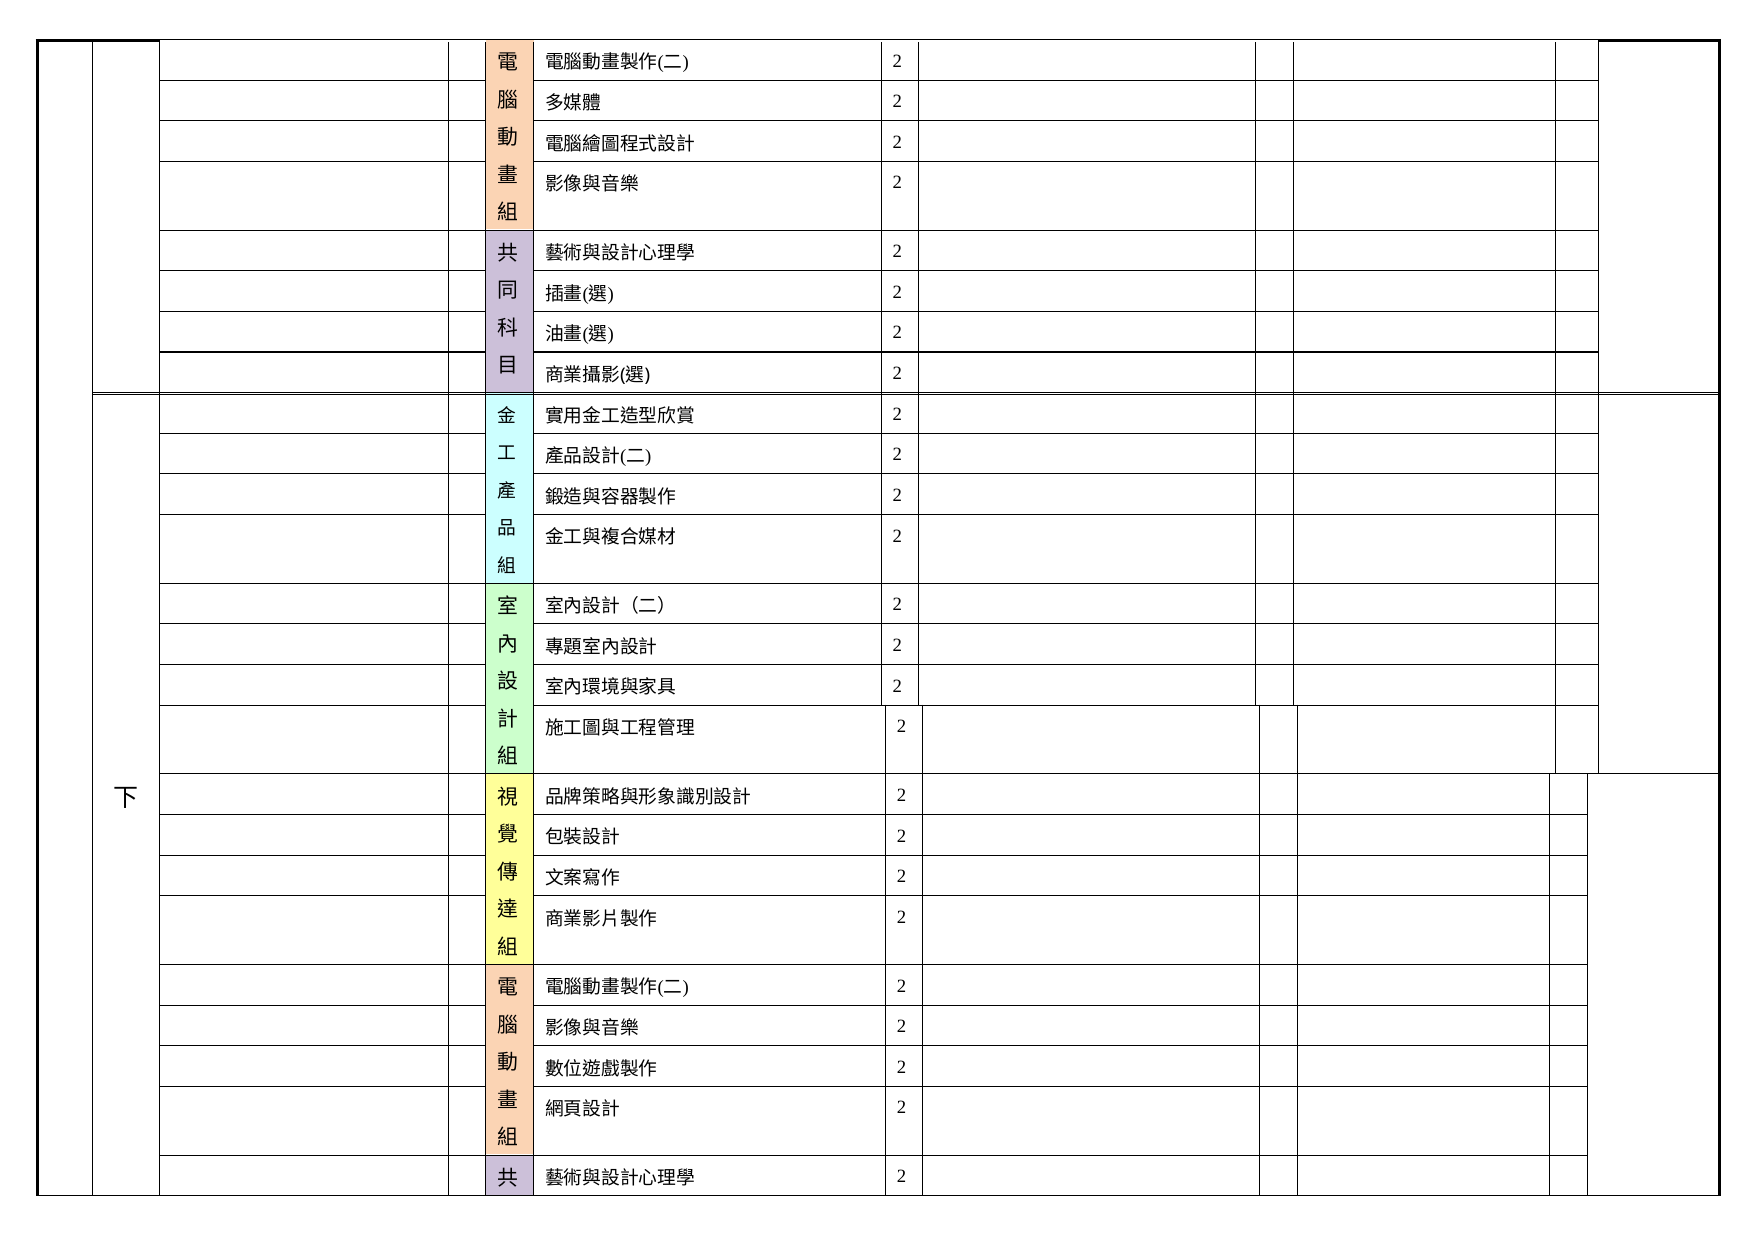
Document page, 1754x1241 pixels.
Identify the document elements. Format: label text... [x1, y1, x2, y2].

table_cell 視覺傳達組 [486, 774, 533, 964]
table_cell [1298, 1087, 1549, 1154]
table_cell [449, 896, 485, 964]
table_cell [919, 81, 1255, 120]
table_cell [1599, 395, 1718, 773]
table_cell [923, 706, 1259, 773]
table_cell [449, 353, 485, 392]
table_cell 共同科目 [486, 231, 533, 392]
table_cell 金工產品組 [486, 395, 533, 583]
table_cell [160, 515, 448, 583]
table_cell 網頁設計 [534, 1087, 885, 1154]
table_cell [919, 121, 1255, 161]
table_cell [1298, 774, 1549, 814]
table_cell 金工與複合媒材 [534, 515, 881, 583]
table_cell [1260, 1087, 1297, 1154]
table_cell [1550, 774, 1587, 814]
table_cell [1260, 815, 1297, 854]
table_cell 電腦動畫製作(二) [534, 965, 885, 1004]
table_cell [1294, 624, 1555, 664]
table_cell [919, 271, 1255, 311]
table_cell [1256, 271, 1293, 311]
table_cell [923, 774, 1259, 814]
table_cell [1294, 515, 1555, 583]
table_cell 專題室內設計 [534, 624, 881, 664]
table_cell [1298, 815, 1549, 854]
table_cell [1294, 312, 1555, 351]
table_cell 鍛造與容器製作 [534, 474, 881, 514]
table_cell [1599, 42, 1718, 392]
table_cell [923, 815, 1259, 854]
table_cell 商業影片製作 [534, 896, 885, 964]
table_cell [160, 162, 448, 229]
table_cell [1556, 395, 1598, 433]
table_cell [1294, 584, 1555, 623]
table_cell [1260, 856, 1297, 895]
table_cell [160, 1006, 448, 1045]
table_cell [919, 434, 1255, 473]
table_cell [449, 815, 485, 854]
table_cell [449, 162, 485, 229]
table_cell [1256, 121, 1293, 161]
table_cell 施工圖與工程管理 [534, 706, 885, 773]
table_cell [919, 312, 1255, 351]
table_cell 影像與音樂 [534, 1006, 885, 1045]
table_cell [1256, 81, 1293, 120]
table_cell [1294, 474, 1555, 514]
table_cell [1256, 40, 1293, 79]
table_cell 品牌策略與形象識別設計 [534, 774, 885, 814]
table_cell [919, 584, 1255, 623]
table_cell [923, 1046, 1259, 1086]
table_cell [1294, 231, 1555, 270]
table_cell 2 [882, 665, 918, 704]
table_cell [1294, 81, 1555, 120]
table_cell 藝術與設計心理學 [534, 1156, 885, 1195]
table_cell 2 [886, 1046, 922, 1086]
table_cell [1256, 584, 1293, 623]
table_cell 文案寫作 [534, 856, 885, 895]
table_cell [1556, 231, 1598, 270]
table_cell [449, 1156, 485, 1195]
table_cell [160, 815, 448, 854]
table_cell [1556, 706, 1598, 773]
table_cell [448, 40, 486, 79]
table_cell [1298, 896, 1549, 964]
table_cell [1556, 121, 1598, 161]
table_cell [1298, 1156, 1549, 1195]
table_cell [1588, 774, 1718, 1195]
table_cell [1556, 665, 1598, 704]
table_cell [1556, 312, 1598, 351]
table_cell [449, 1006, 485, 1045]
table_cell 2 [882, 231, 918, 270]
table_cell [919, 515, 1255, 583]
table_cell [1293, 40, 1555, 79]
table_cell [1550, 815, 1587, 854]
table_cell [1256, 395, 1293, 433]
table_cell [449, 665, 485, 704]
table_cell [449, 624, 485, 664]
table_cell [1260, 965, 1297, 1004]
table_cell 實用金工造型欣賞 [534, 395, 881, 433]
table_cell [160, 81, 448, 120]
table_cell [923, 1087, 1259, 1154]
table_cell [160, 121, 448, 161]
table_cell [39, 42, 92, 1195]
table_cell 2 [882, 162, 918, 229]
table_cell [160, 1156, 448, 1195]
table_cell [919, 162, 1255, 229]
table_cell 2 [886, 1156, 922, 1195]
table_cell [449, 434, 485, 473]
table_cell [160, 312, 448, 351]
table_cell 2 [882, 395, 918, 433]
table_cell [923, 1156, 1259, 1195]
table_cell [1550, 1006, 1587, 1045]
table_cell [1556, 353, 1598, 392]
table_cell [449, 706, 485, 773]
table_cell 2 [882, 515, 918, 583]
table_cell [1556, 434, 1598, 473]
table_cell [1256, 624, 1293, 664]
table_cell 2 [882, 271, 918, 311]
table_cell 電腦動畫組 [486, 965, 533, 1154]
table_cell [1298, 856, 1549, 895]
table_cell [449, 312, 485, 351]
table_cell 影像與音樂 [534, 162, 881, 229]
table_cell [923, 856, 1259, 895]
table_cell [449, 395, 485, 433]
table_cell [1298, 706, 1555, 773]
table_cell [1294, 395, 1555, 433]
table_cell 油畫(選) [534, 312, 881, 351]
table_cell 電腦繪圖程式設計 [534, 121, 881, 161]
table_cell 數位遊戲製作 [534, 1046, 885, 1086]
table_cell [1256, 312, 1293, 351]
table_cell [1294, 121, 1555, 161]
table_cell [1556, 474, 1598, 514]
table_cell 2 [881, 40, 918, 79]
table_cell [449, 856, 485, 895]
table_cell 電腦動畫組 [486, 40, 534, 229]
table_cell 2 [882, 624, 918, 664]
table_cell [1260, 1006, 1297, 1045]
table_cell [1298, 1006, 1549, 1045]
table_cell 商業攝影(選) [534, 353, 881, 392]
table_cell [1550, 965, 1587, 1004]
table_cell [1556, 162, 1598, 229]
table_cell 2 [882, 312, 918, 351]
table_cell 2 [886, 856, 922, 895]
table_cell [449, 474, 485, 514]
table_cell [160, 1087, 448, 1154]
table_cell [160, 434, 448, 473]
table_cell [1556, 515, 1598, 583]
table_cell 2 [886, 815, 922, 854]
table_cell [449, 81, 485, 120]
table_cell [919, 395, 1255, 433]
table_cell 下 [93, 395, 159, 1195]
table_cell [160, 665, 448, 704]
table_cell 多媒體 [534, 81, 881, 120]
table_cell [923, 1006, 1259, 1045]
table_cell [160, 1046, 448, 1086]
table_cell [1298, 965, 1549, 1004]
table_cell 2 [882, 121, 918, 161]
table_cell 2 [882, 584, 918, 623]
table_cell [1556, 271, 1598, 311]
table_cell [160, 474, 448, 514]
table_cell [919, 665, 1255, 704]
table_cell 藝術與設計心理學 [534, 231, 881, 270]
table_cell [449, 965, 485, 1004]
table_cell [1550, 896, 1587, 964]
table_cell [449, 515, 485, 583]
table_cell 2 [882, 353, 918, 392]
table_cell [160, 395, 448, 433]
table_cell 2 [886, 1006, 922, 1045]
table_cell [449, 1087, 485, 1154]
table_cell [1294, 271, 1555, 311]
table_cell [160, 706, 448, 773]
table_cell [1256, 434, 1293, 473]
table_cell [1260, 774, 1297, 814]
table_cell [1256, 665, 1293, 704]
table_cell [919, 353, 1255, 392]
table_cell [449, 231, 485, 270]
table_cell [449, 121, 485, 161]
table_cell [160, 856, 448, 895]
table_cell [1298, 1046, 1549, 1086]
table_cell [1256, 515, 1293, 583]
table_cell [93, 42, 159, 392]
table_cell [160, 896, 448, 964]
table_cell [1556, 81, 1598, 120]
table_cell [919, 40, 1256, 79]
table_cell [449, 774, 485, 814]
table_cell [160, 965, 448, 1004]
table_cell [919, 231, 1255, 270]
table_cell [1556, 624, 1598, 664]
table_cell [1256, 162, 1293, 229]
table_cell [1260, 896, 1297, 964]
table_cell [1294, 665, 1555, 704]
table_cell [1550, 1087, 1587, 1154]
table_cell [160, 584, 448, 623]
table_cell [1294, 162, 1555, 229]
table_cell 包裝設計 [534, 815, 885, 854]
table_cell 2 [882, 81, 918, 120]
table_cell [1260, 1156, 1297, 1195]
table_cell [160, 271, 448, 311]
table_cell [1260, 706, 1297, 773]
table_cell 2 [886, 896, 922, 964]
table_cell 2 [886, 706, 922, 773]
table_cell [919, 624, 1255, 664]
table_cell [1260, 1046, 1297, 1086]
table_cell 2 [882, 434, 918, 473]
table_cell [1550, 1156, 1587, 1195]
table_cell [919, 474, 1255, 514]
table_cell [1555, 40, 1598, 79]
table_cell [160, 231, 448, 270]
table_cell [1556, 584, 1598, 623]
table_cell [923, 896, 1259, 964]
table_cell 插畫(選) [534, 271, 881, 311]
table_cell 室內設計（二） [534, 584, 881, 623]
table_cell [923, 965, 1259, 1004]
table_cell 室內環境與家具 [534, 665, 881, 704]
table_cell [160, 353, 448, 392]
table_cell [1294, 434, 1555, 473]
table_cell [1256, 474, 1293, 514]
table_cell 2 [886, 965, 922, 1004]
table_cell 共 [486, 1156, 533, 1195]
table_cell 產品設計(二) [534, 434, 881, 473]
table_cell [1256, 231, 1293, 270]
table_cell [1550, 856, 1587, 895]
table_cell [1550, 1046, 1587, 1086]
table_cell 2 [886, 1087, 922, 1154]
table_cell [1256, 353, 1293, 392]
table_cell 2 [886, 774, 922, 814]
table_cell 2 [882, 474, 918, 514]
table_cell [449, 1046, 485, 1086]
table_cell [160, 774, 448, 814]
table_cell [449, 271, 485, 311]
table_cell 電腦動畫製作(二) [534, 40, 881, 79]
table_cell [160, 624, 448, 664]
table_cell [160, 40, 448, 79]
table_cell [1294, 353, 1555, 392]
table_cell [449, 584, 485, 623]
table_cell 室內設計組 [486, 584, 533, 773]
